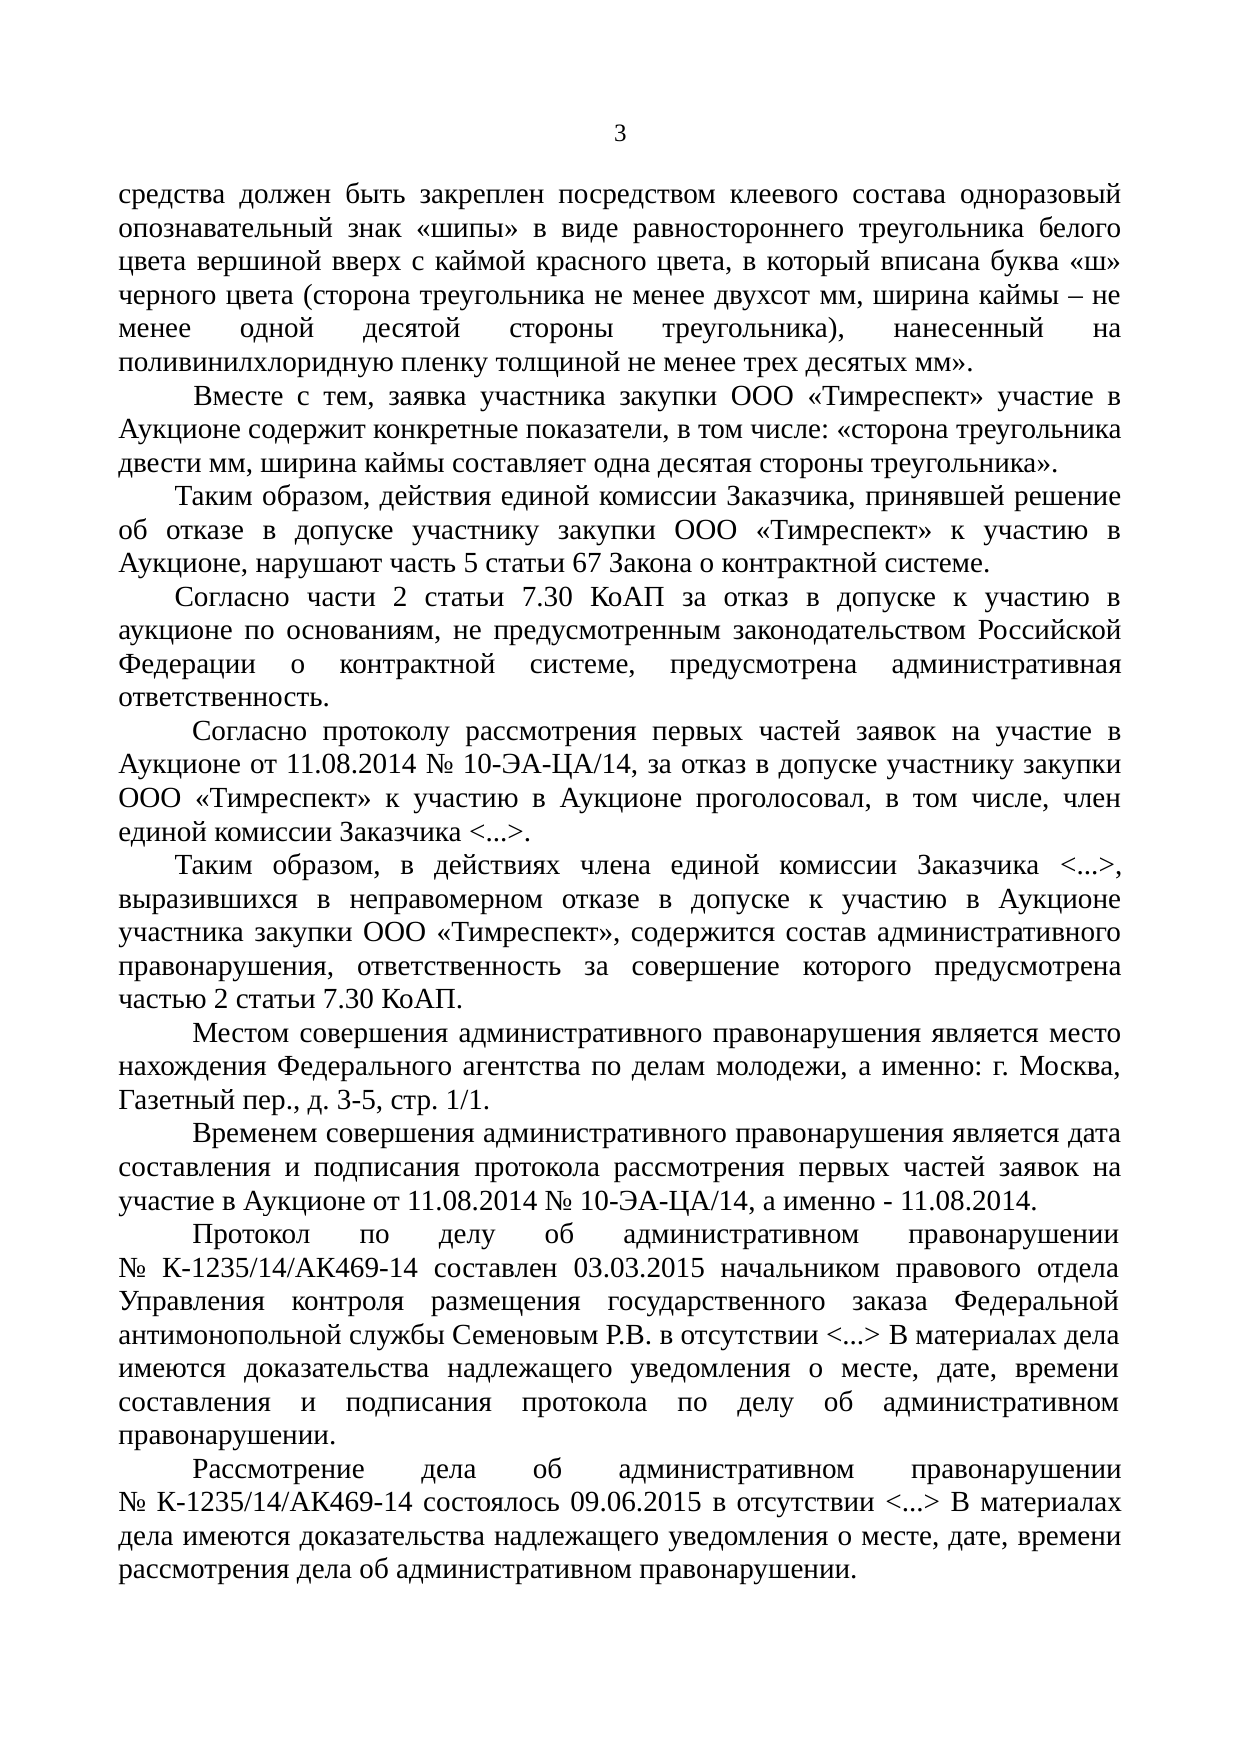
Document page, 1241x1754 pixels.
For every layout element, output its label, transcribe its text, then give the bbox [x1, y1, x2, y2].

text Таким образом, в действиях члена единой комиссии Заказчика <...>, выразившихся в неправомерном отказе в допуске к участию в Аукционе участника закупки ООО «Тимреспект», содержится состав административного правонарушения, ответственность за совершение которого предусмотрена частью 2 статьи 7.30 КоАП. [118, 847, 1122, 1015]
text Временем совершения административного правонарушения является дата составления и подписания протокола рассмотрения первых частей заявок на участие в Аукционе от 11.08.2014 № 10-ЭА-ЦА/14, а именно - 11.08.2014. [118, 1116, 1122, 1216]
text Согласно части 2 статьи 7.30 КоАП за отказ в допуске к участию в аукционе по основаниям, не предусмотренным законодательством Российской Федерации о контрактной системе, предусмотрена административная ответственность. [118, 579, 1122, 713]
text Рассмотрение дела об административном правонарушении № К-1235/14/АК469-14 состоялось 09.06.2015 в отсутствии <...> В материалах дела имеются доказательства надлежащего уведомления о месте, дате, времени рассмотрения дела об административном правонарушении. [118, 1451, 1122, 1585]
text Согласно протоколу рассмотрения первых частей заявок на участие в Аукционе от 11.08.2014 № 10-ЭА-ЦА/14, за отказ в допуске участнику закупки ООО «Тимреспект» к участию в Аукционе проголосовал, в том числе, член единой комиссии Заказчика <...>. [118, 713, 1122, 847]
text Вместе с тем, заявка участника закупки ООО «Тимреспект» участие в Аукционе содержит конкретные показатели, в том числе: «сторона треугольника двести мм, ширина каймы составляет одна десятая стороны треугольника». [118, 378, 1122, 478]
text Таким образом, действия единой комиссии Заказчика, принявшей решение об отказе в допуске участнику закупки ООО «Тимреспект» к участию в Аукционе, нарушают часть 5 статьи 67 Закона о контрактной системе. [118, 478, 1122, 579]
text Протокол по делу об административном правонарушении № К-1235/14/АК469-14 составлен 03.03.2015 начальником правового отдела Управления контроля размещения государственного заказа Федеральной антимонопольной службы Семеновым Р.В. в отсутствии <...> В материалах дела имеются доказательства надлежащего уведомления о месте, дате, времени составления и подписания протокола по делу об административном правонарушении. [118, 1216, 1120, 1451]
text Местом совершения административного правонарушения является место нахождения Федерального агентства по делам молодежи, а именно: г. Москва, Газетный пер., д. 3-5, стр. 1/1. [118, 1015, 1122, 1116]
text средства должен быть закреплен посредством клеевого состава одноразовый опознавательный знак «шипы» в виде равностороннего треугольника белого цвета вершиной вверх с каймой красного цвета, в который вписана буква «ш» черного цвета (сторона треугольника не менее двухсот мм, ширина каймы – не менее одной десятой стороны треугольника), нанесенный на поливинилхлоридную пленку толщиной не менее трех десятых мм». [118, 176, 1122, 378]
